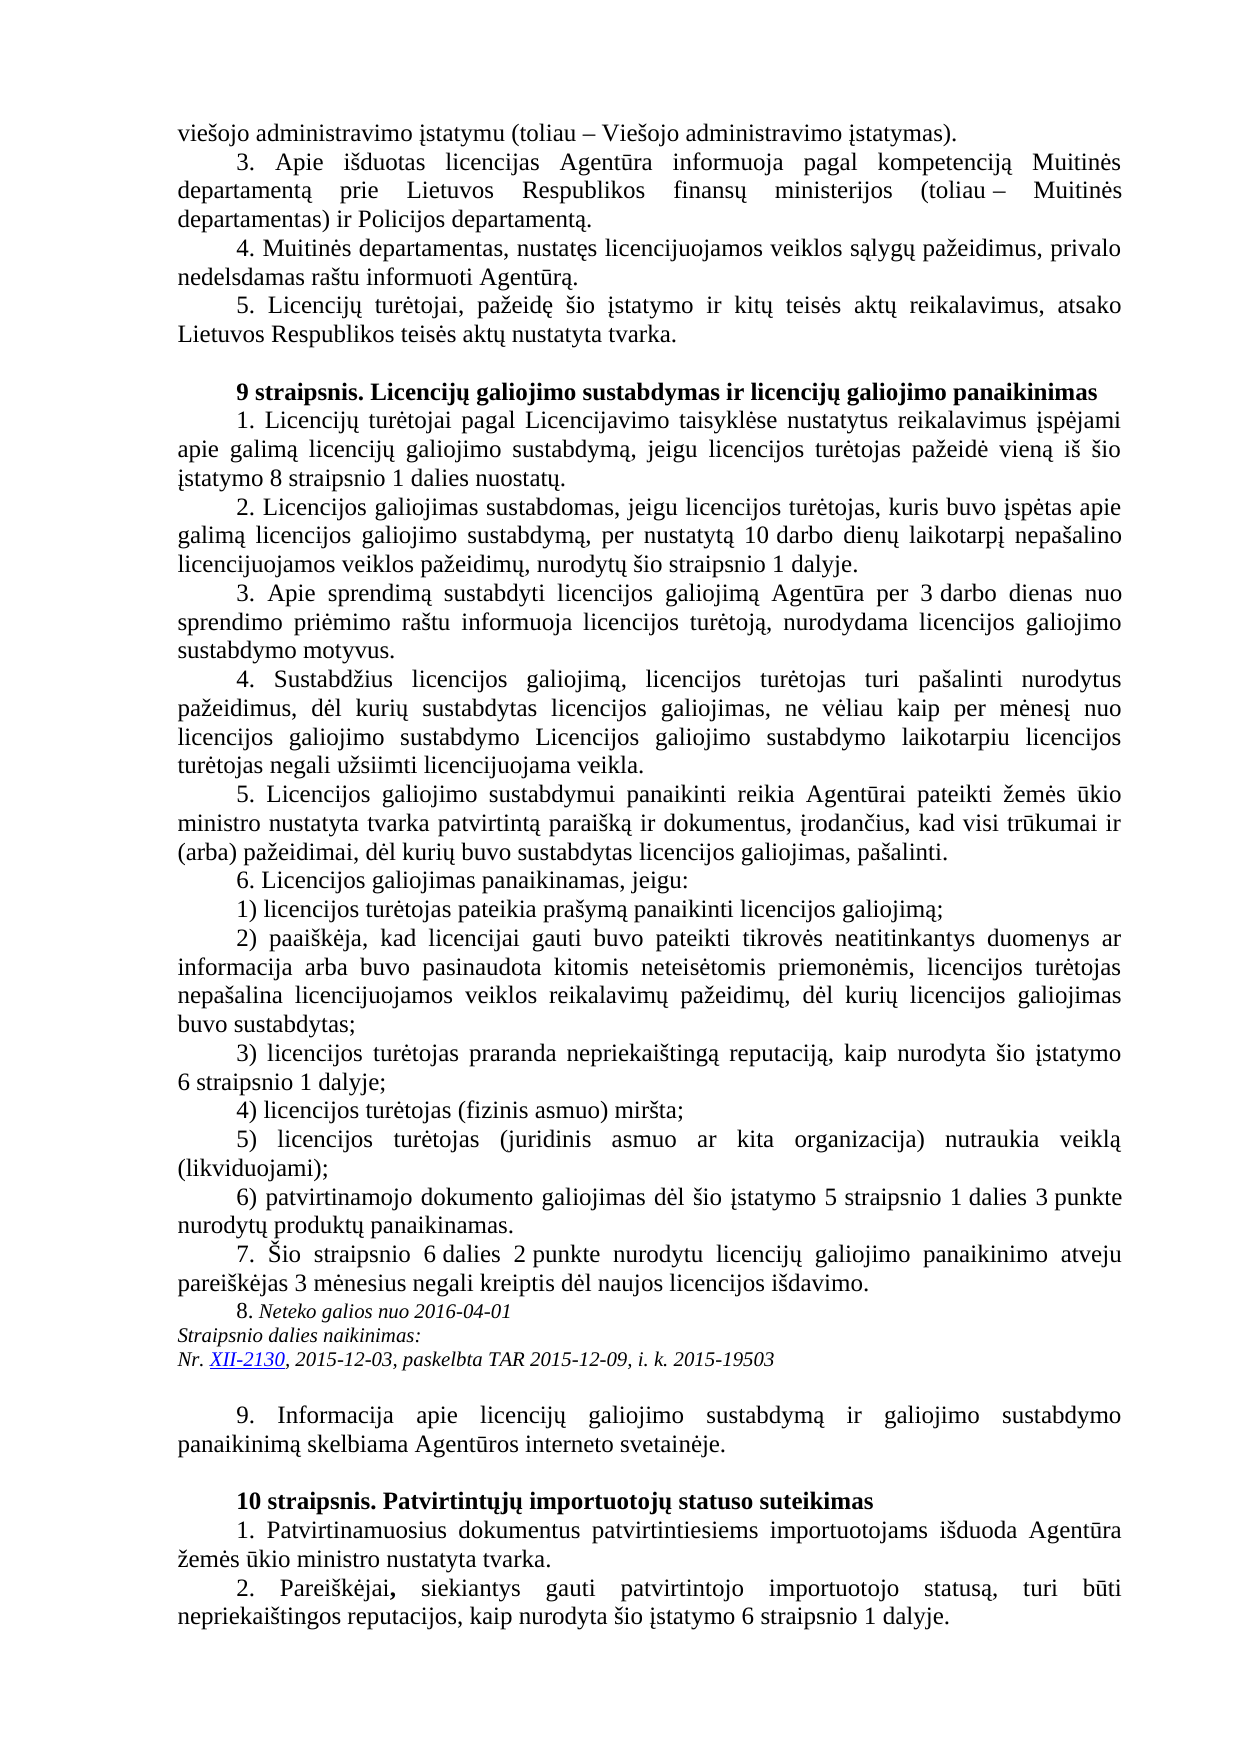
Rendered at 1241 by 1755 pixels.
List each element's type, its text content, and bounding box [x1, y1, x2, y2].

text 3. Apie išduotas licencijas Agentūra informuoja pagal kompetenciją Muitinės departamentą prie Lietuvos Respublikos finansų ministerijos (toliau – Muitinės departamentas) ir Policijos departamentą. [177, 147, 1122, 233]
text 4. Muitinės departamentas, nustatęs licencijuojamos veiklos sąlygų pažeidimus, privalo nedelsdamas raštu informuoti Agentūrą. [177, 233, 1122, 291]
text Straipsnio dalies naikinimas: [177, 1323, 1122, 1347]
text 2. Licencijos galiojimas sustabdomas, jeigu licencijos turėtojas, kuris buvo įspėtas apie galimą licencijos galiojimo sustabdymą, per nustatytą 10 darbo dienų laikotarpį nepašalino licencijuojamos veiklos pažeidimų, nurodytų šio straipsnio 1 dalyje. [177, 492, 1122, 578]
text 4. Sustabdžius licencijos galiojimą, licencijos turėtojas turi pašalinti nurodytus pažeidimus, dėl kurių sustabdytas licencijos galiojimas, ne vėliau kaip per mėnesį nuo licencijos galiojimo sustabdymo Licencijos galiojimo sustabdymo laikotarpiu licencijos turėtojas negali užsiimti licencijuojama veikla. [177, 664, 1122, 779]
text 8. Neteko galios nuo 2016-04-01 [177, 1297, 1122, 1323]
text 3. Apie sprendimą sustabdyti licencijos galiojimą Agentūra per 3 darbo dienas nuo sprendimo priėmimo raštu informuoja licencijos turėtoją, nurodydama licencijos galiojimo sustabdymo motyvus. [177, 578, 1122, 664]
text 7. Šio straipsnio 6 dalies 2 punkte nurodytu licencijų galiojimo panaikinimo atveju pareiškėjas 3 mėnesius negali kreiptis dėl naujos licencijos išdavimo. [177, 1239, 1122, 1297]
text 2) paaiškėja, kad licencijai gauti buvo pateikti tikrovės neatitinkantys duomenys ar informacija arba buvo pasinaudota kitomis neteisėtomis priemonėmis, licencijos turėtojas nepašalina licencijuojamos veiklos reikalavimų pažeidimų, dėl kurių licencijos galiojimas buvo sustabdytas; [177, 923, 1122, 1038]
text Nr. XII-2130, 2015-12-03, paskelbta TAR 2015-12-09, i. k. 2015-19503 [177, 1347, 1122, 1371]
text 4) licencijos turėtojas (fizinis asmuo) miršta; [177, 1096, 1122, 1124]
text 1. Patvirtinamuosius dokumentus patvirtintiesiems importuotojams išduoda Agentūra žemės ūkio ministro nustatyta tvarka. [177, 1515, 1122, 1573]
text 10 straipsnis. Patvirtintųjų importuotojų statuso suteikimas [177, 1486, 1122, 1515]
text 6) patvirtinamojo dokumento galiojimas dėl šio įstatymo 5 straipsnio 1 dalies 3 punkte nurodytų produktų panaikinamas. [177, 1182, 1122, 1239]
text 5. Licencijos galiojimo sustabdymui panaikinti reikia Agentūrai pateikti žemės ūkio ministro nustatyta tvarka patvirtintą paraišką ir dokumentus, įrodančius, kad visi trūkumai ir (arba) pažeidimai, dėl kurių buvo sustabdytas licencijos galiojimas, pašalinti. [177, 779, 1122, 866]
text 3) licencijos turėtojas praranda nepriekaištingą reputaciją, kaip nurodyta šio įstatymo 6 straipsnio 1 dalyje; [177, 1038, 1122, 1096]
text 1) licencijos turėtojas pateikia prašymą panaikinti licencijos galiojimą; [177, 894, 1122, 923]
text 2. Pareiškėjai, siekiantys gauti patvirtintojo importuotojo statusą, turi būti nepriekaištingos reputacijos, kaip nurodyta šio įstatymo 6 straipsnio 1 dalyje. [177, 1573, 1122, 1630]
text 9 straipsnis. Licencijų galiojimo sustabdymas ir licencijų galiojimo panaikinimas [177, 377, 1122, 406]
text 5) licencijos turėtojas (juridinis asmuo ar kita organizacija) nutraukia veiklą (likviduojami); [177, 1124, 1122, 1182]
text 9. Informacija apie licencijų galiojimo sustabdymą ir galiojimo sustabdymo panaikinimą skelbiama Agentūros interneto svetainėje. [177, 1400, 1122, 1458]
text 6. Licencijos galiojimas panaikinamas, jeigu: [177, 866, 1122, 894]
text viešojo administravimo įstatymu (toliau – Viešojo administravimo įstatymas). [177, 118, 1122, 147]
text 5. Licencijų turėtojai, pažeidę šio įstatymo ir kitų teisės aktų reikalavimus, atsako Lietuvos Respublikos teisės aktų nustatyta tvarka. [177, 291, 1122, 348]
text 1. Licencijų turėtojai pagal Licencijavimo taisyklėse nustatytus reikalavimus įspėjami apie galimą licencijų galiojimo sustabdymą, jeigu licencijos turėtojas pažeidė vieną iš šio įstatymo 8 straipsnio 1 dalies nuostatų. [177, 406, 1122, 492]
